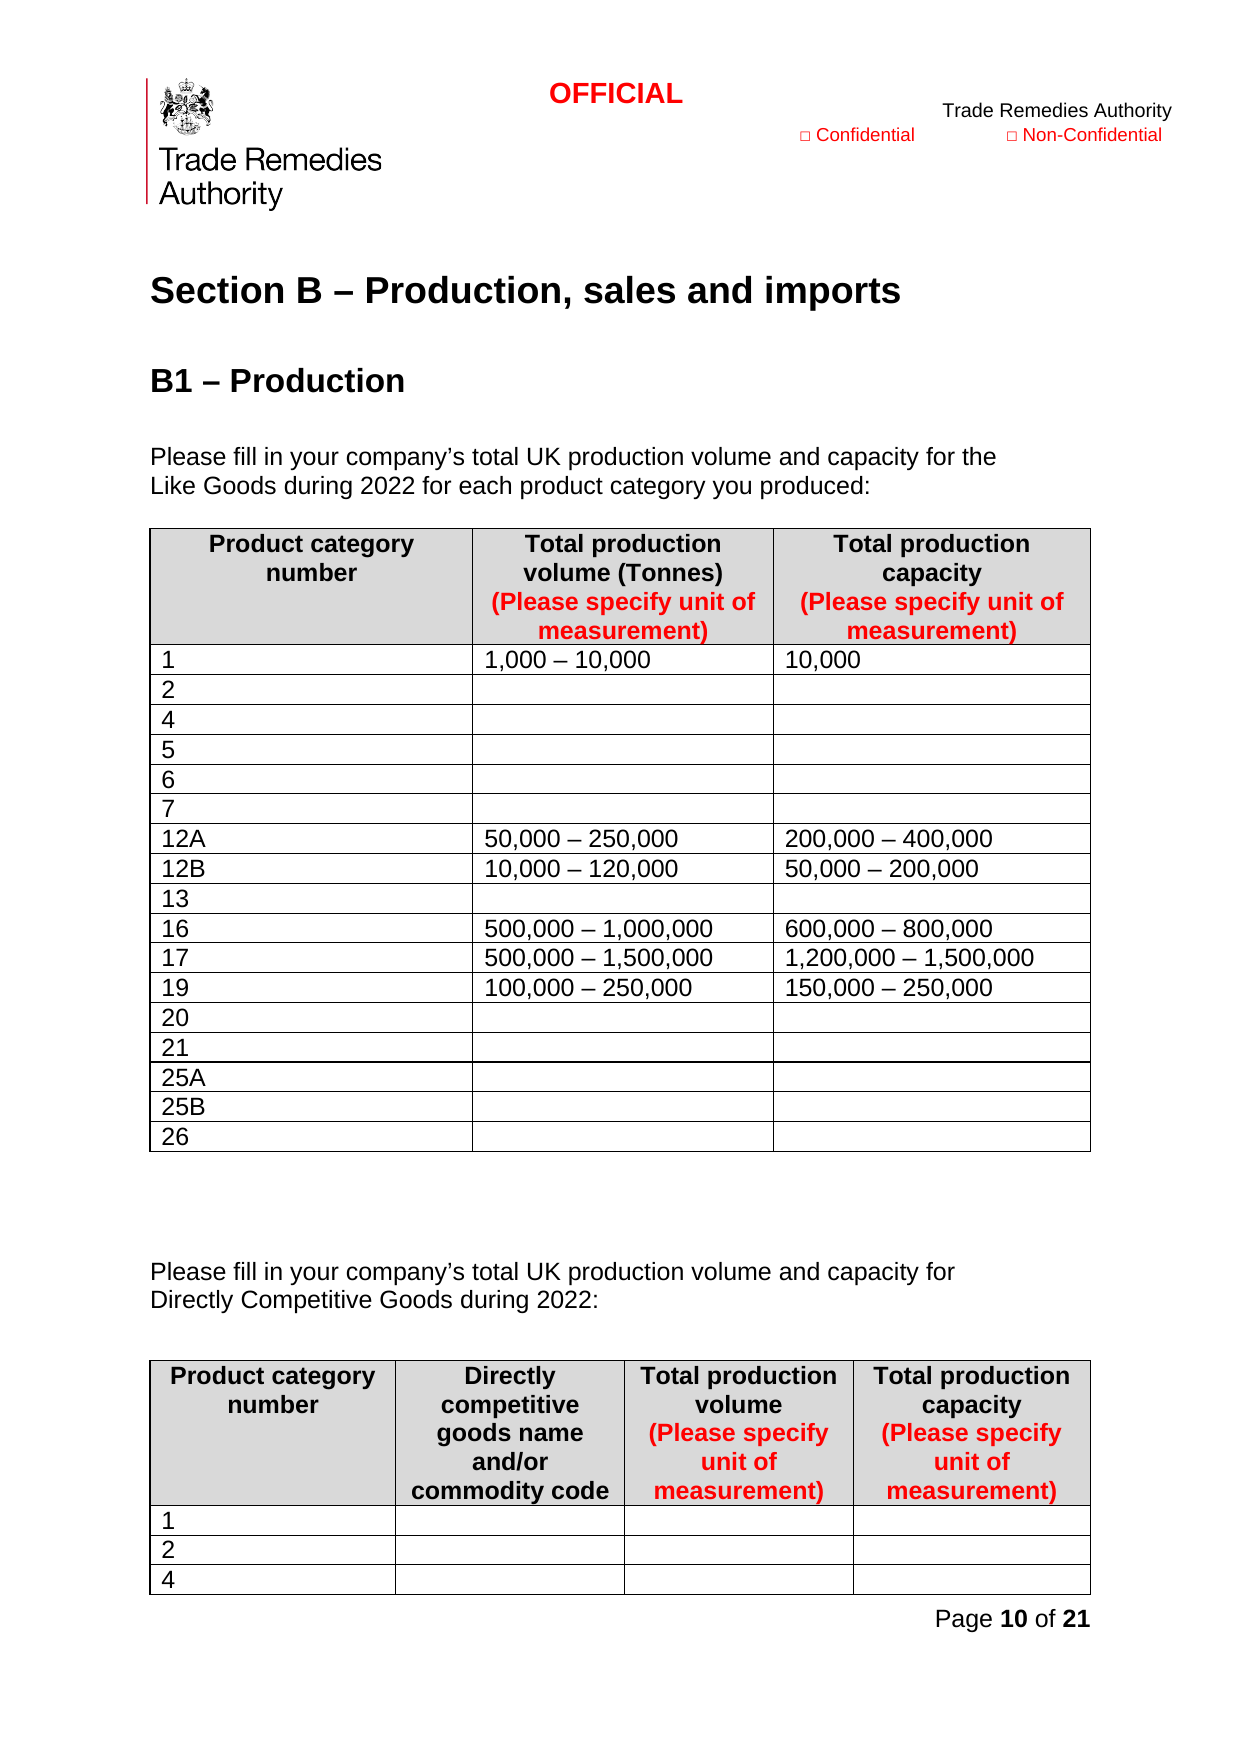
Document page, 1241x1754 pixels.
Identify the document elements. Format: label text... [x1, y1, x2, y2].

table_header Total production volume (Please specify unit of measurement) [625, 1361, 853, 1505]
table_cell [774, 705, 1090, 734]
table_cell [854, 1565, 1090, 1594]
table_cell [396, 1506, 624, 1534]
table_cell [473, 735, 773, 763]
table_cell 1 [151, 1506, 395, 1534]
table_cell [625, 1536, 853, 1564]
table_cell 500,000 – 1,500,000 [473, 943, 773, 972]
table_header Product category number [151, 529, 472, 644]
table_cell 1 [151, 645, 472, 674]
table_cell [774, 675, 1090, 704]
table_cell [473, 884, 773, 912]
table_header Directly competitive goods name and/or commodity code [396, 1361, 624, 1505]
table_cell [473, 1033, 773, 1061]
table_cell 150,000 – 250,000 [774, 973, 1090, 1002]
table_cell [854, 1506, 1090, 1534]
table_cell 13 [151, 884, 472, 912]
table_cell [473, 1063, 773, 1091]
table_cell 600,000 – 800,000 [774, 914, 1090, 942]
table_cell 20 [151, 1003, 472, 1032]
table_cell 4 [151, 705, 472, 734]
table_cell 10,000 – 120,000 [473, 854, 773, 883]
table_cell [473, 675, 773, 704]
table_cell [774, 765, 1090, 793]
table_cell 21 [151, 1033, 472, 1061]
table_cell [625, 1506, 853, 1534]
table_cell [774, 1122, 1090, 1151]
table_cell [774, 1003, 1090, 1032]
table_cell 25B [151, 1092, 472, 1121]
table_cell [774, 1063, 1090, 1091]
table_cell [473, 765, 773, 793]
table_cell 16 [151, 914, 472, 942]
table_cell [774, 794, 1090, 823]
table_cell 2 [151, 675, 472, 704]
subtitle B1 – Production [150, 361, 1090, 399]
table_cell 100,000 – 250,000 [473, 973, 773, 1002]
text Please fill in your company’s total UK production volume and capacity for the Like Goods during 2022 for each product category you produced: [150, 442, 1090, 499]
table_cell 10,000 [774, 645, 1090, 674]
table_cell [473, 1092, 773, 1121]
table_cell 17 [151, 943, 472, 972]
table_cell 25A [151, 1063, 472, 1091]
table_cell 5 [151, 735, 472, 763]
table_cell 1,000 – 10,000 [473, 645, 773, 674]
table_header Product category number [151, 1361, 395, 1505]
table_cell [774, 1092, 1090, 1121]
table_cell [396, 1536, 624, 1564]
table_cell 1,200,000 – 1,500,000 [774, 943, 1090, 972]
table_cell [473, 705, 773, 734]
table_cell [473, 1003, 773, 1032]
table_cell [473, 794, 773, 823]
table_cell 7 [151, 794, 472, 823]
table_header Total production volume (Tonnes) (Please specify unit of measurement) [473, 529, 773, 644]
table_cell 12B [151, 854, 472, 883]
table_cell [854, 1536, 1090, 1564]
table_cell 6 [151, 765, 472, 793]
table_cell 2 [151, 1536, 395, 1564]
table_cell 4 [151, 1565, 395, 1594]
subtitle Section B – Production, sales and imports [150, 268, 1090, 311]
table_cell [473, 1122, 773, 1151]
table_cell [774, 735, 1090, 763]
table_cell 12A [151, 824, 472, 853]
table_cell [396, 1565, 624, 1594]
table_cell [625, 1565, 853, 1594]
table_cell 19 [151, 973, 472, 1002]
table_cell 50,000 – 200,000 [774, 854, 1090, 883]
table_cell [774, 1033, 1090, 1061]
table_header Total production capacity (Please specify unit of measurement) [774, 529, 1090, 644]
table_cell 200,000 – 400,000 [774, 824, 1090, 853]
text Please fill in your company’s total UK production volume and capacity for Directly Competitive Goods during 2022: [150, 1257, 1090, 1314]
table_cell 500,000 – 1,000,000 [473, 914, 773, 942]
table_cell 50,000 – 250,000 [473, 824, 773, 853]
table_cell [774, 884, 1090, 912]
table_cell 26 [151, 1122, 472, 1151]
table_header Total production capacity (Please specify unit of measurement) [854, 1361, 1090, 1505]
